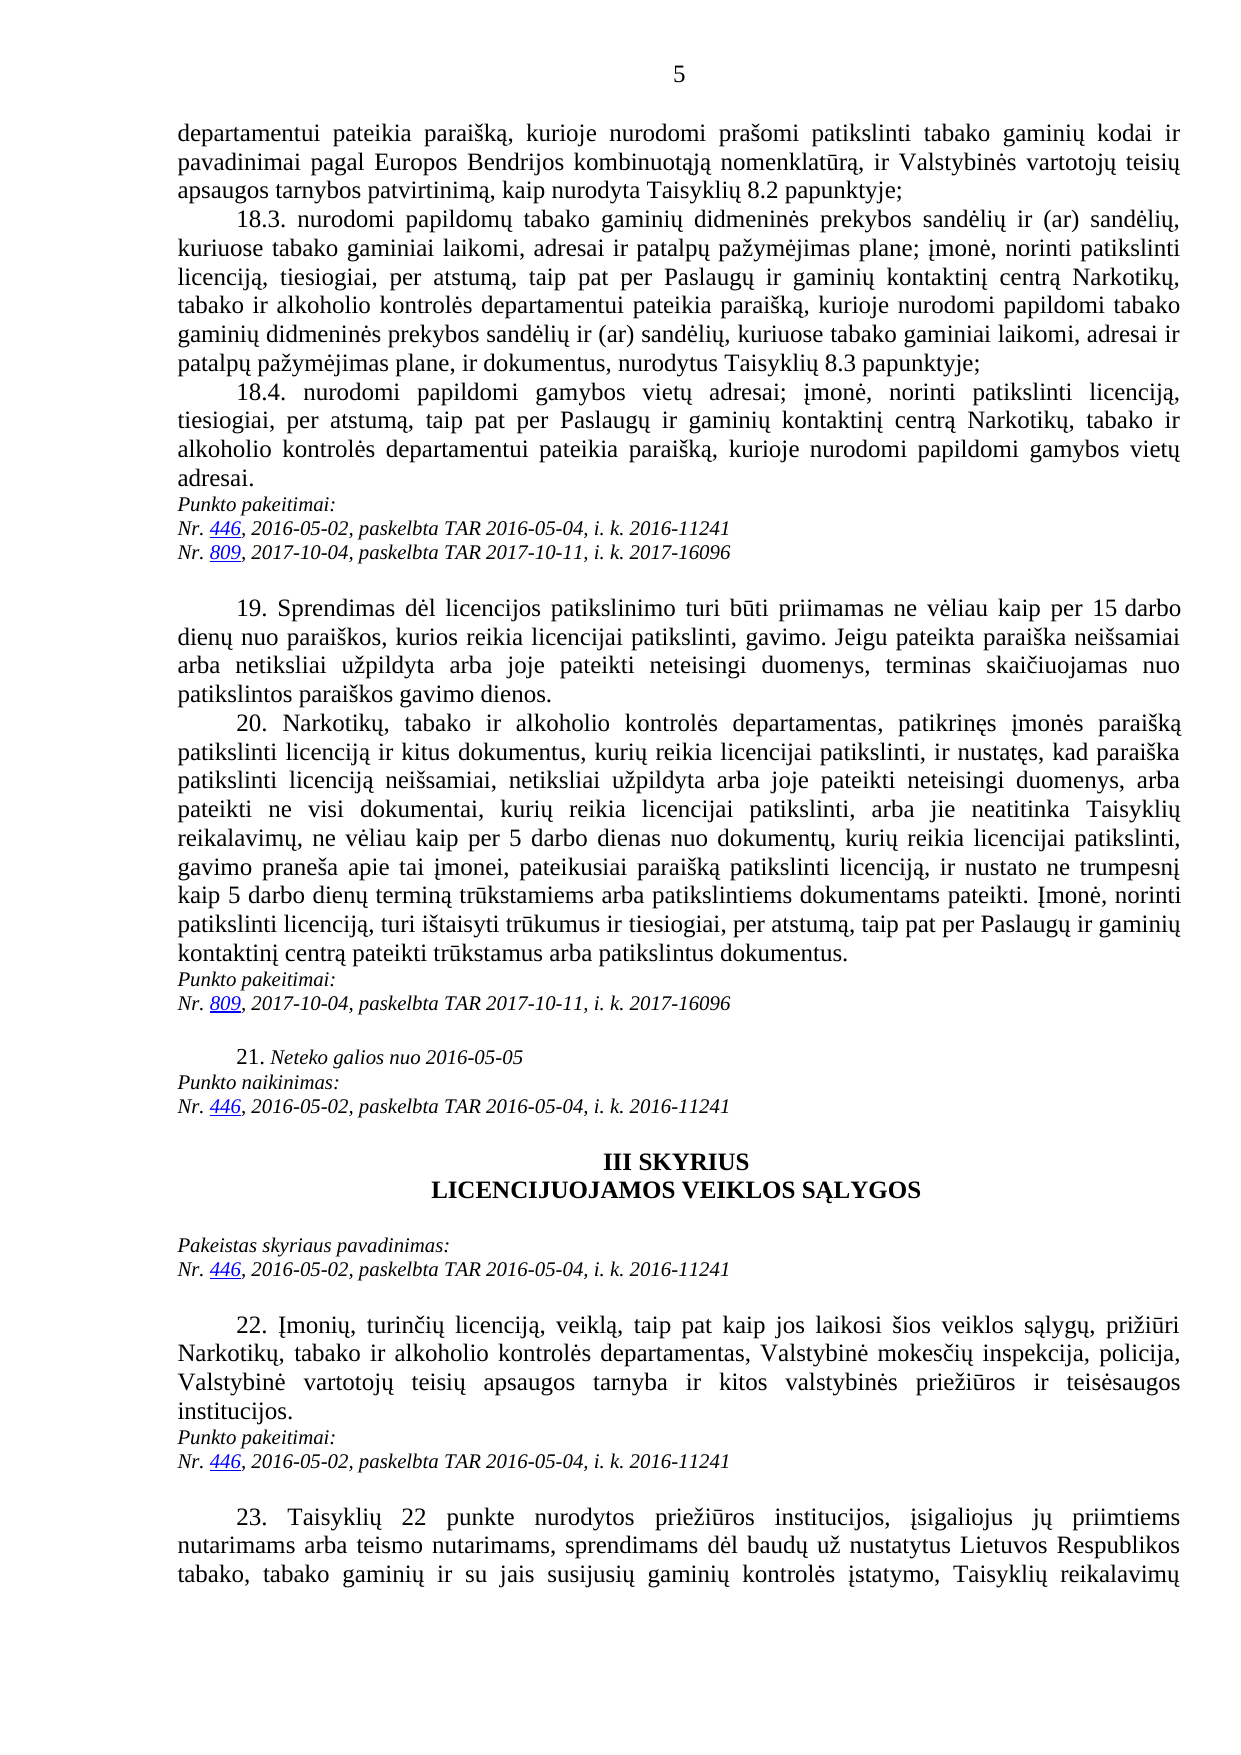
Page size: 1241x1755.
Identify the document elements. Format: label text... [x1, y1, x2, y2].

text Punkto pakeitimai: [177, 1425, 1181, 1449]
text Pakeistas skyriaus pavadinimas: [177, 1233, 1181, 1257]
text Nr. 446, 2016-05-02, paskelbta TAR 2016-05-04, i. k. 2016-11241 [177, 1094, 1181, 1118]
text III SKYRIUS LICENCIJUOJAMOS VEIKLOS SĄLYGOS [177, 1147, 1181, 1204]
text Punkto pakeitimai: [177, 492, 1181, 516]
text Nr. 809, 2017-10-04, paskelbta TAR 2017-10-11, i. k. 2017-16096 [177, 540, 1181, 564]
text 18.4. nurodomi papildomi gamybos vietų adresai; įmonė, norinti patikslinti licenciją, tiesiogiai, per atstumą, taip pat per Paslaugų ir gaminių kontaktinį centrą Narkotikų, tabako ir alkoholio kontrolės departamentui pateikia paraišką, kurioje nurodomi papildomi gamybos vietų adresai. [177, 377, 1181, 492]
text Nr. 446, 2016-05-02, paskelbta TAR 2016-05-04, i. k. 2016-11241 [177, 1449, 1181, 1473]
text 20. Narkotikų, tabako ir alkoholio kontrolės departamentas, patikrinęs įmonės paraišką patikslinti licenciją ir kitus dokumentus, kurių reikia licencijai patikslinti, ir nustatęs, kad paraiška patikslinti licenciją neišsamiai, netiksliai užpildyta arba joje pateikti neteisingi duomenys, arba pateikti ne visi dokumentai, kurių reikia licencijai patikslinti, arba jie neatitinka Taisyklių reikalavimų, ne vėliau kaip per 5 darbo dienas nuo dokumentų, kurių reikia licencijai patikslinti, gavimo praneša apie tai įmonei, pateikusiai paraišką patikslinti licenciją, ir nustato ne trumpesnį kaip 5 darbo dienų terminą trūkstamiems arba patikslintiems dokumentams pateikti. Įmonė, norinti patikslinti licenciją, turi ištaisyti trūkumus ir tiesiogiai, per atstumą, taip pat per Paslaugų ir gaminių kontaktinį centrą pateikti trūkstamus arba patikslintus dokumentus. [177, 708, 1181, 967]
text 19. Sprendimas dėl licencijos patikslinimo turi būti priimamas ne vėliau kaip per 15 darbo dienų nuo paraiškos, kurios reikia licencijai patikslinti, gavimo. Jeigu pateikta paraiška neišsamiai arba netiksliai užpildyta arba joje pateikti neteisingi duomenys, terminas skaičiuojamas nuo patikslintos paraiškos gavimo dienos. [177, 593, 1181, 708]
text Nr. 446, 2016-05-02, paskelbta TAR 2016-05-04, i. k. 2016-11241 [177, 1257, 1181, 1281]
text 22. Įmonių, turinčių licenciją, veiklą, taip pat kaip jos laikosi šios veiklos sąlygų, prižiūri Narkotikų, tabako ir alkoholio kontrolės departamentas, Valstybinė mokesčių inspekcija, policija, Valstybinė vartotojų teisių apsaugos tarnyba ir kitos valstybinės priežiūros ir teisėsaugos institucijos. [177, 1310, 1181, 1425]
text 23. Taisyklių 22 punkte nurodytos priežiūros institucijos, įsigaliojus jų priimtiems nutarimams arba teismo nutarimams, sprendimams dėl baudų už nustatytus Lietuvos Respublikos tabako, tabako gaminių ir su jais susijusių gaminių kontrolės įstatymo, Taisyklių reikalavimų [177, 1502, 1181, 1588]
text 18.3. nurodomi papildomų tabako gaminių didmeninės prekybos sandėlių ir (ar) sandėlių, kuriuose tabako gaminiai laikomi, adresai ir patalpų pažymėjimas plane; įmonė, norinti patikslinti licenciją, tiesiogiai, per atstumą, taip pat per Paslaugų ir gaminių kontaktinį centrą Narkotikų, tabako ir alkoholio kontrolės departamentui pateikia paraišką, kurioje nurodomi papildomi tabako gaminių didmeninės prekybos sandėlių ir (ar) sandėlių, kuriuose tabako gaminiai laikomi, adresai ir patalpų pažymėjimas plane, ir dokumentus, nurodytus Taisyklių 8.3 papunktyje; [177, 204, 1181, 377]
text Nr. 446, 2016-05-02, paskelbta TAR 2016-05-04, i. k. 2016-11241 [177, 516, 1181, 540]
text Nr. 809, 2017-10-04, paskelbta TAR 2017-10-11, i. k. 2017-16096 [177, 991, 1181, 1015]
text Punkto pakeitimai: [177, 967, 1181, 991]
text Punkto naikinimas: [177, 1070, 1181, 1094]
text departamentui pateikia paraišką, kurioje nurodomi prašomi patikslinti tabako gaminių kodai ir pavadinimai pagal Europos Bendrijos kombinuotąją nomenklatūrą, ir Valstybinės vartotojų teisių apsaugos tarnybos patvirtinimą, kaip nurodyta Taisyklių 8.2 papunktyje; [177, 118, 1181, 204]
text 21. Neteko galios nuo 2016-05-05 [177, 1043, 1181, 1070]
